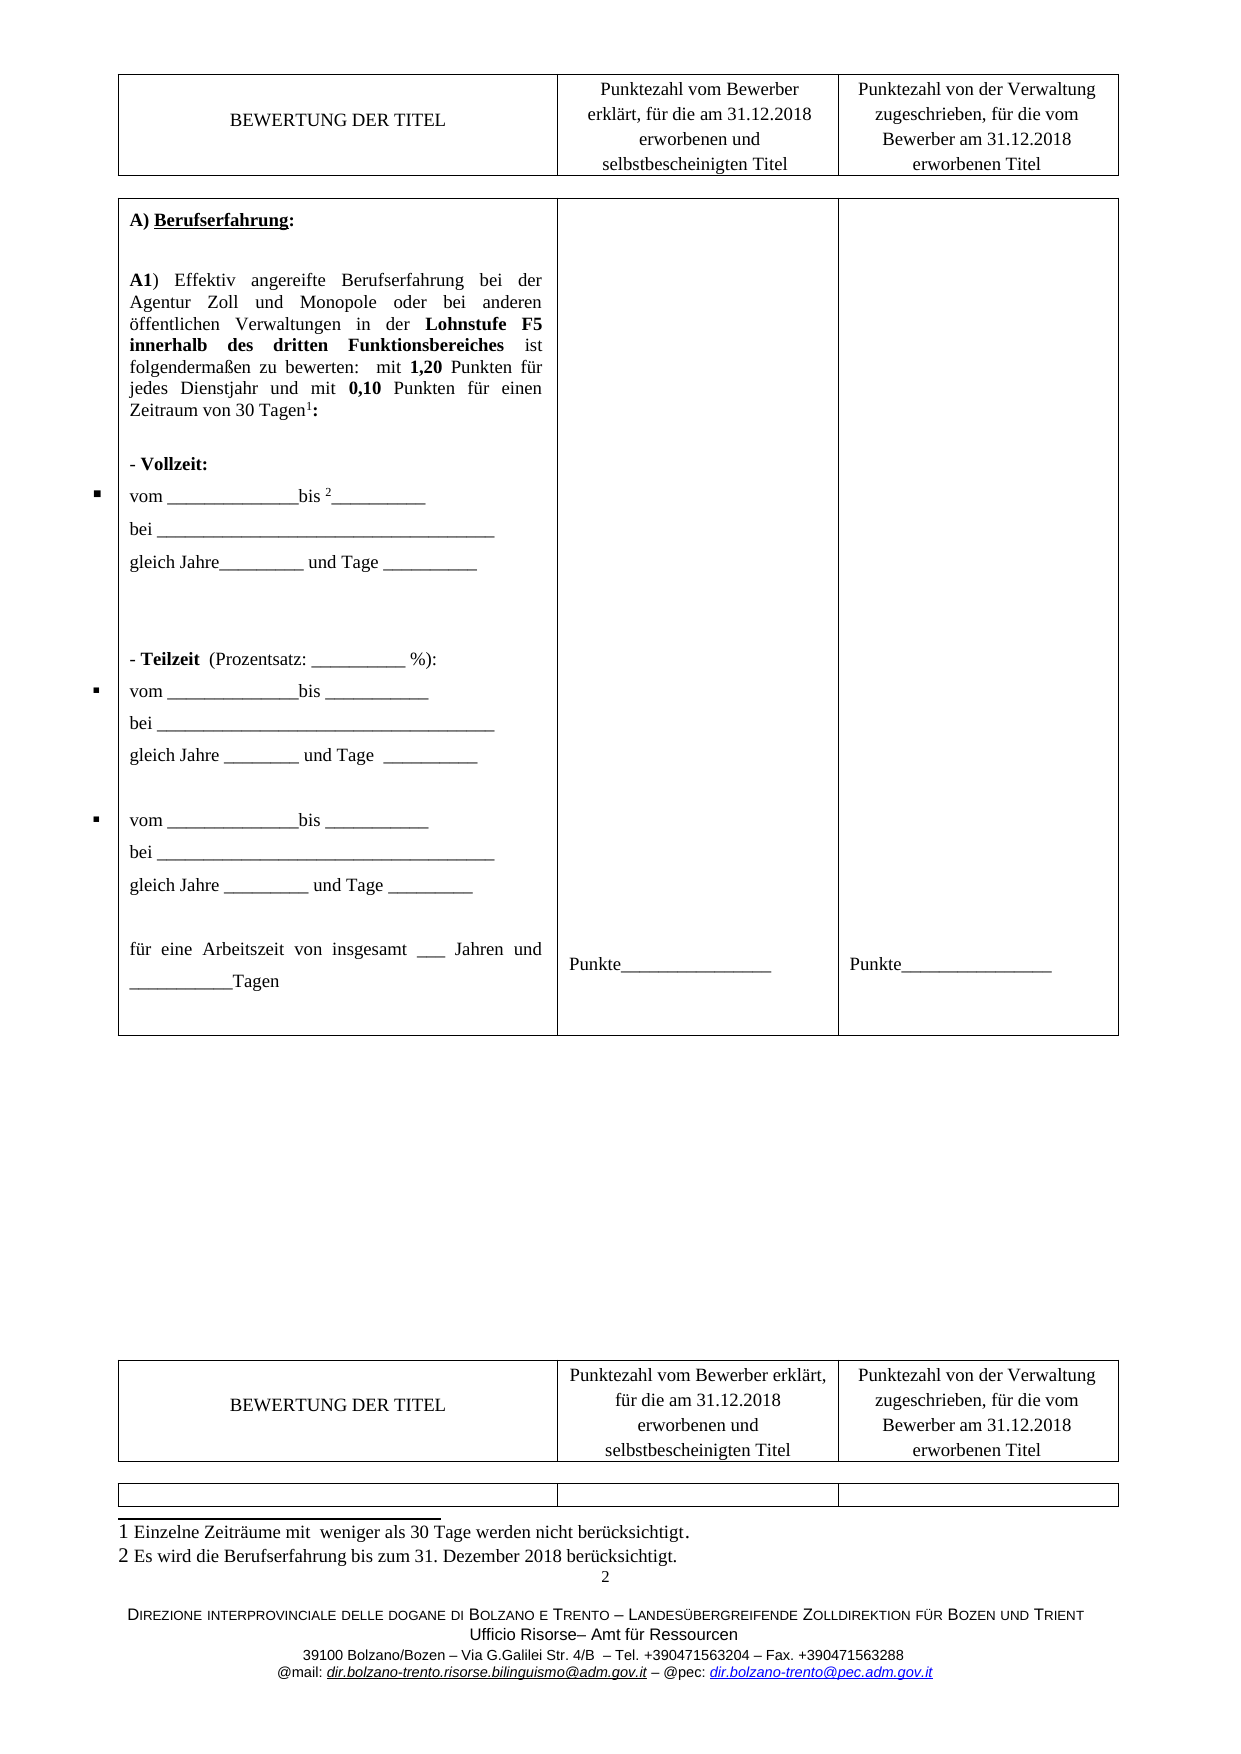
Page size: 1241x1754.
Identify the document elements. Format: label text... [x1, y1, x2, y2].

table_header A) Berufserfahrung: A1) Effektiv angereifte Berufserfahrung bei der Agentur Zoll und Monopole oder bei anderen öffentlichen Verwaltungen in der Lohnstufe F5 innerhalb des dritten Funktionsbereiches ist folgendermaßen zu bewerten: mit 1,20 Punkten für jedes Dienstjahr und mit 0,10 Punkten für einen Zeitraum von 30 Tagen: - Vollzeit: vom ______________bis __________ bei ____________________________________ gleich Jahre_________ und Tage __________ - Teilzeit (Prozentsatz: __________ %): vom ______________bis ___________ bei ____________________________________ gleich Jahre ________ und Tage __________ vom ______________bis ___________ bei ____________________________________ gleich Jahre _________ und Tage _________ für eine Arbeitszeit von insgesamt ___ Jahren und ___________Tagen [119, 199, 557, 1035]
table_header Punktezahl von der Verwaltung zugeschrieben, für die vom Bewerber am 31.12.2018 erworbenen Titel [839, 75, 1118, 175]
table_header Punktezahl vom Bewerber erklärt, für die am 31.12.2018 erworbenen und selbstbescheinigten Titel [558, 75, 838, 175]
table_header [558, 1484, 838, 1506]
table_header BEWERTUNG DER TITEL [119, 1361, 557, 1461]
table_header Punktezahl von der Verwaltung zugeschrieben, für die vom Bewerber am 31.12.2018 erworbenen Titel [839, 1361, 1118, 1461]
table_header Punkte________________ [839, 199, 1118, 1035]
table_header Punkte________________ [558, 199, 838, 1035]
table_header Punktezahl vom Bewerber erklärt, für die am 31.12.2018 erworbenen und selbstbescheinigten Titel [558, 1361, 838, 1461]
table_header [839, 1484, 1118, 1506]
table_header BEWERTUNG DER TITEL [119, 75, 557, 175]
